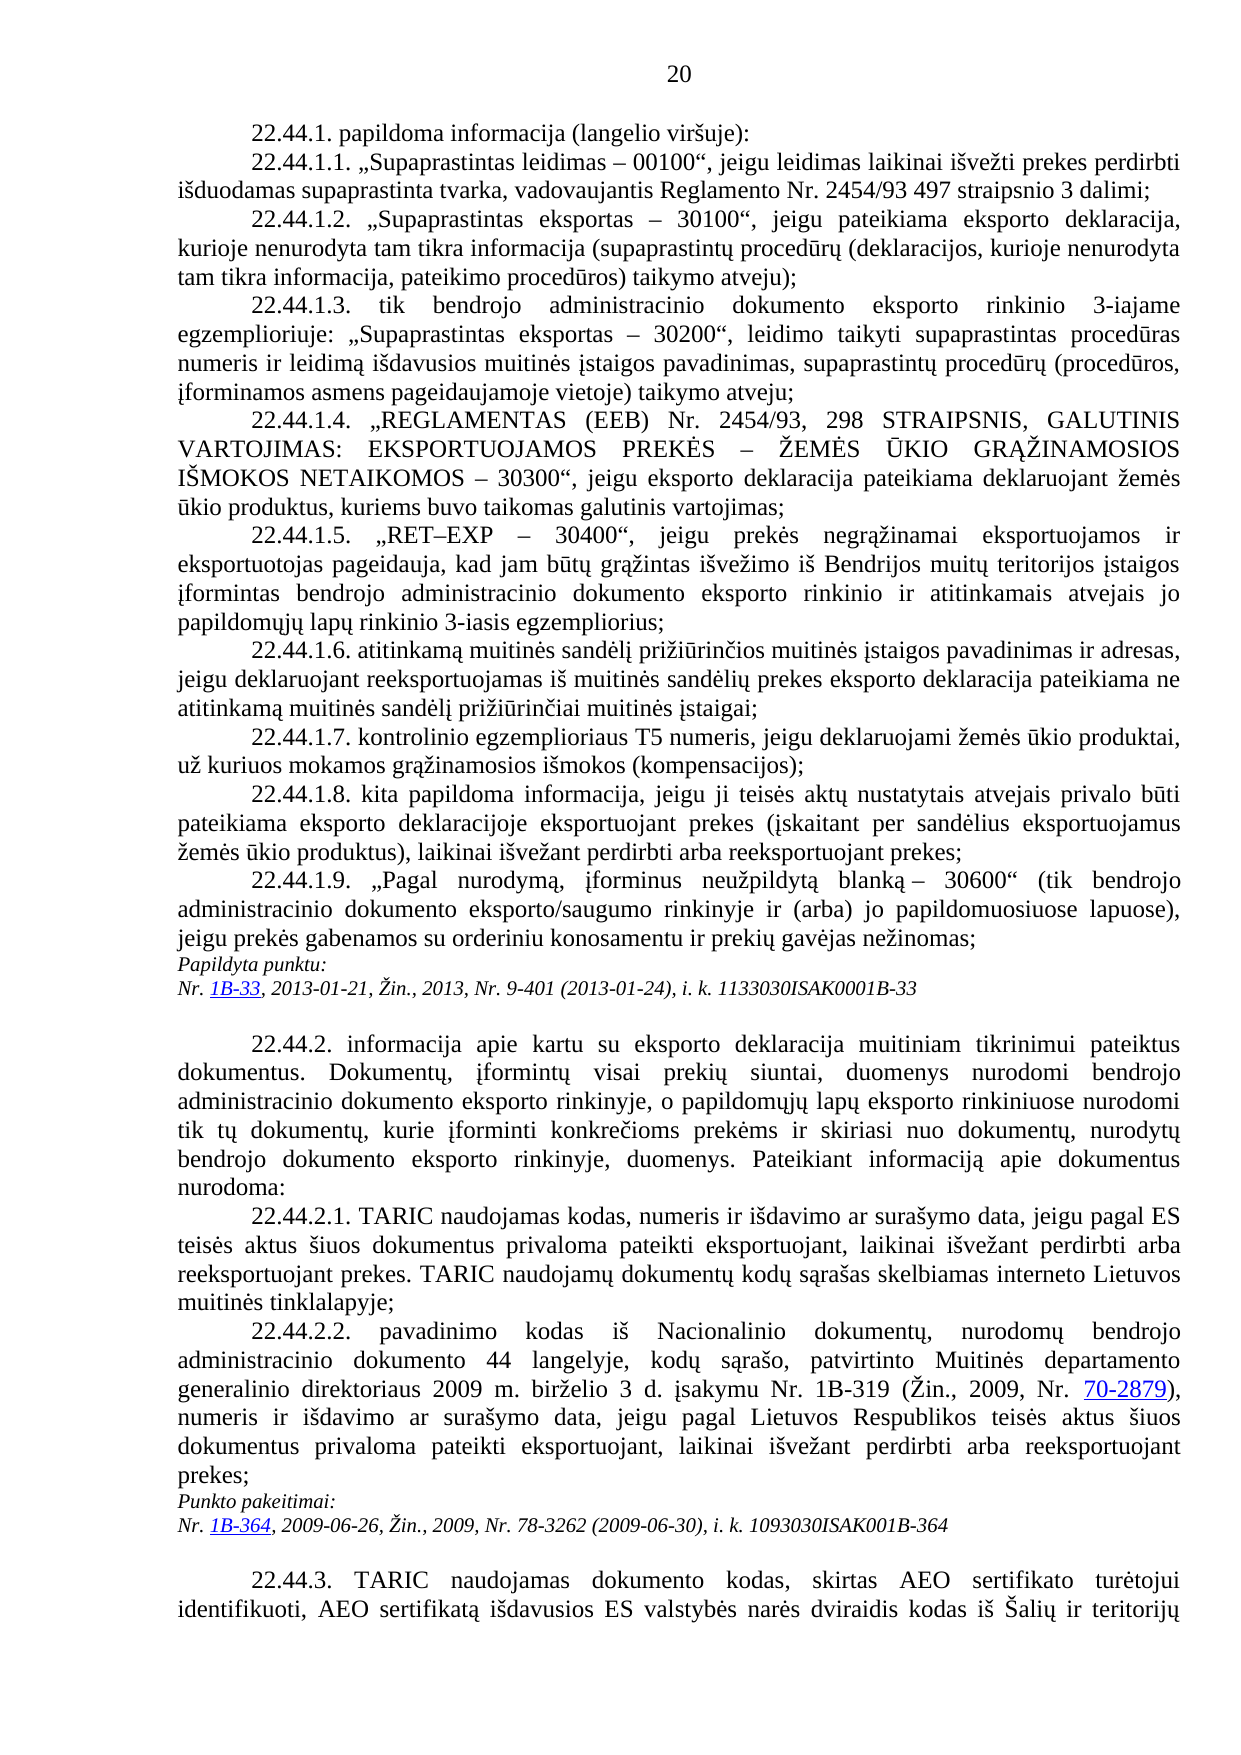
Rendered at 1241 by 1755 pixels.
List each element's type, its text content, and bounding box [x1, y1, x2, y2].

text 22.44.3. TARIC naudojamas dokumento kodas, skirtas AEO sertifikato turėtojui identifikuoti, AEO sertifikatą išdavusios ES valstybės narės dviraidis kodas iš Šalių ir teritorijų [177, 1566, 1181, 1623]
text Nr. 1B-364, 2009-06-26, Žin., 2009, Nr. 78-3262 (2009-06-30), i. k. 1093030ISAK001B-364 [177, 1513, 1181, 1537]
text 22.44.1.1. „Supaprastintas leidimas – 00100“, jeigu leidimas laikinai išvežti prekes perdirbti išduodamas supaprastinta tvarka, vadovaujantis Reglamento Nr. 2454/93 497 straipsnio 3 dalimi; [177, 147, 1181, 204]
text 22.44.2. informacija apie kartu su eksporto deklaracija muitiniam tikrinimui pateiktus dokumentus. Dokumentų, įformintų visai prekių siuntai, duomenys nurodomi bendrojo administracinio dokumento eksporto rinkinyje, o papildomųjų lapų eksporto rinkiniuose nurodomi tik tų dokumentų, kurie įforminti konkrečioms prekėms ir skiriasi nuo dokumentų, nurodytų bendrojo dokumento eksporto rinkinyje, duomenys. Pateikiant informaciją apie dokumentus nurodoma: [177, 1029, 1181, 1201]
text Nr. 1B-33, 2013-01-21, Žin., 2013, Nr. 9-401 (2013-01-24), i. k. 1133030ISAK0001B-33 [177, 976, 1181, 1000]
text 22.44.1.8. kita papildoma informacija, jeigu ji teisės aktų nustatytais atvejais privalo būti pateikiama eksporto deklaracijoje eksportuojant prekes (įskaitant per sandėlius eksportuojamus žemės ūkio produktus), laikinai išvežant perdirbti arba reeksportuojant prekes; [177, 779, 1181, 866]
text 22.44.2.1. TARIC naudojamas kodas, numeris ir išdavimo ar surašymo data, jeigu pagal ES teisės aktus šiuos dokumentus privaloma pateikti eksportuojant, laikinai išvežant perdirbti arba reeksportuojant prekes. TARIC naudojamų dokumentų kodų sąrašas skelbiamas interneto Lietuvos muitinės tinklalapyje; [177, 1201, 1181, 1316]
text 22.44.2.2. pavadinimo kodas iš Nacionalinio dokumentų, nurodomų bendrojo administracinio dokumento 44 langelyje, kodų sąrašo, patvirtinto Muitinės departamento generalinio direktoriaus 2009 m. birželio 3 d. įsakymu Nr. 1B-319 (Žin., 2009, Nr. 70-2879), numeris ir išdavimo ar surašymo data, jeigu pagal Lietuvos Respublikos teisės aktus šiuos dokumentus privaloma pateikti eksportuojant, laikinai išvežant perdirbti arba reeksportuojant prekes; [177, 1316, 1181, 1489]
text Papildyta punktu: [177, 952, 1181, 976]
text 22.44.1.4. „REGLAMENTAS (EEB) Nr. 2454/93, 298 STRAIPSNIS, GALUTINIS VARTOJIMAS: EKSPORTUOJAMOS PREKĖS – ŽEMĖS ŪKIO GRĄŽINAMOSIOS IŠMOKOS NETAIKOMOS – 30300“, jeigu eksporto deklaracija pateikiama deklaruojant žemės ūkio produktus, kuriems buvo taikomas galutinis vartojimas; [177, 406, 1181, 521]
text 22.44.1.9. „Pagal nurodymą, įforminus neužpildytą blanką – 30600“ (tik bendrojo administracinio dokumento eksporto/saugumo rinkinyje ir (arba) jo papildomuosiuose lapuose), jeigu prekės gabenamos su orderiniu konosamentu ir prekių gavėjas nežinomas; [177, 866, 1181, 952]
text 22.44.1.2. „Supaprastintas eksportas – 30100“, jeigu pateikiama eksporto deklaracija, kurioje nenurodyta tam tikra informacija (supaprastintų procedūrų (deklaracijos, kurioje nenurodyta tam tikra informacija, pateikimo procedūros) taikymo atveju); [177, 204, 1181, 291]
text 22.44.1. papildoma informacija (langelio viršuje): [177, 118, 1181, 147]
text 22.44.1.6. atitinkamą muitinės sandėlį prižiūrinčios muitinės įstaigos pavadinimas ir adresas, jeigu deklaruojant reeksportuojamas iš muitinės sandėlių prekes eksporto deklaracija pateikiama ne atitinkamą muitinės sandėlį prižiūrinčiai muitinės įstaigai; [177, 636, 1181, 722]
text 22.44.1.7. kontrolinio egzemplioriaus T5 numeris, jeigu deklaruojami žemės ūkio produktai, už kuriuos mokamos grąžinamosios išmokos (kompensacijos); [177, 722, 1181, 779]
text Punkto pakeitimai: [177, 1489, 1181, 1513]
text 22.44.1.5. „RET–EXP – 30400“, jeigu prekės negrąžinamai eksportuojamos ir eksportuotojas pageidauja, kad jam būtų grąžintas išvežimo iš Bendrijos muitų teritorijos įstaigos įformintas bendrojo administracinio dokumento eksporto rinkinio ir atitinkamais atvejais jo papildomųjų lapų rinkinio 3-iasis egzempliorius; [177, 521, 1181, 636]
text 22.44.1.3. tik bendrojo administracinio dokumento eksporto rinkinio 3-iajame egzemplioriuje: „Supaprastintas eksportas – 30200“, leidimo taikyti supaprastintas procedūras numeris ir leidimą išdavusios muitinės įstaigos pavadinimas, supaprastintų procedūrų (procedūros, įforminamos asmens pageidaujamoje vietoje) taikymo atveju; [177, 291, 1181, 406]
